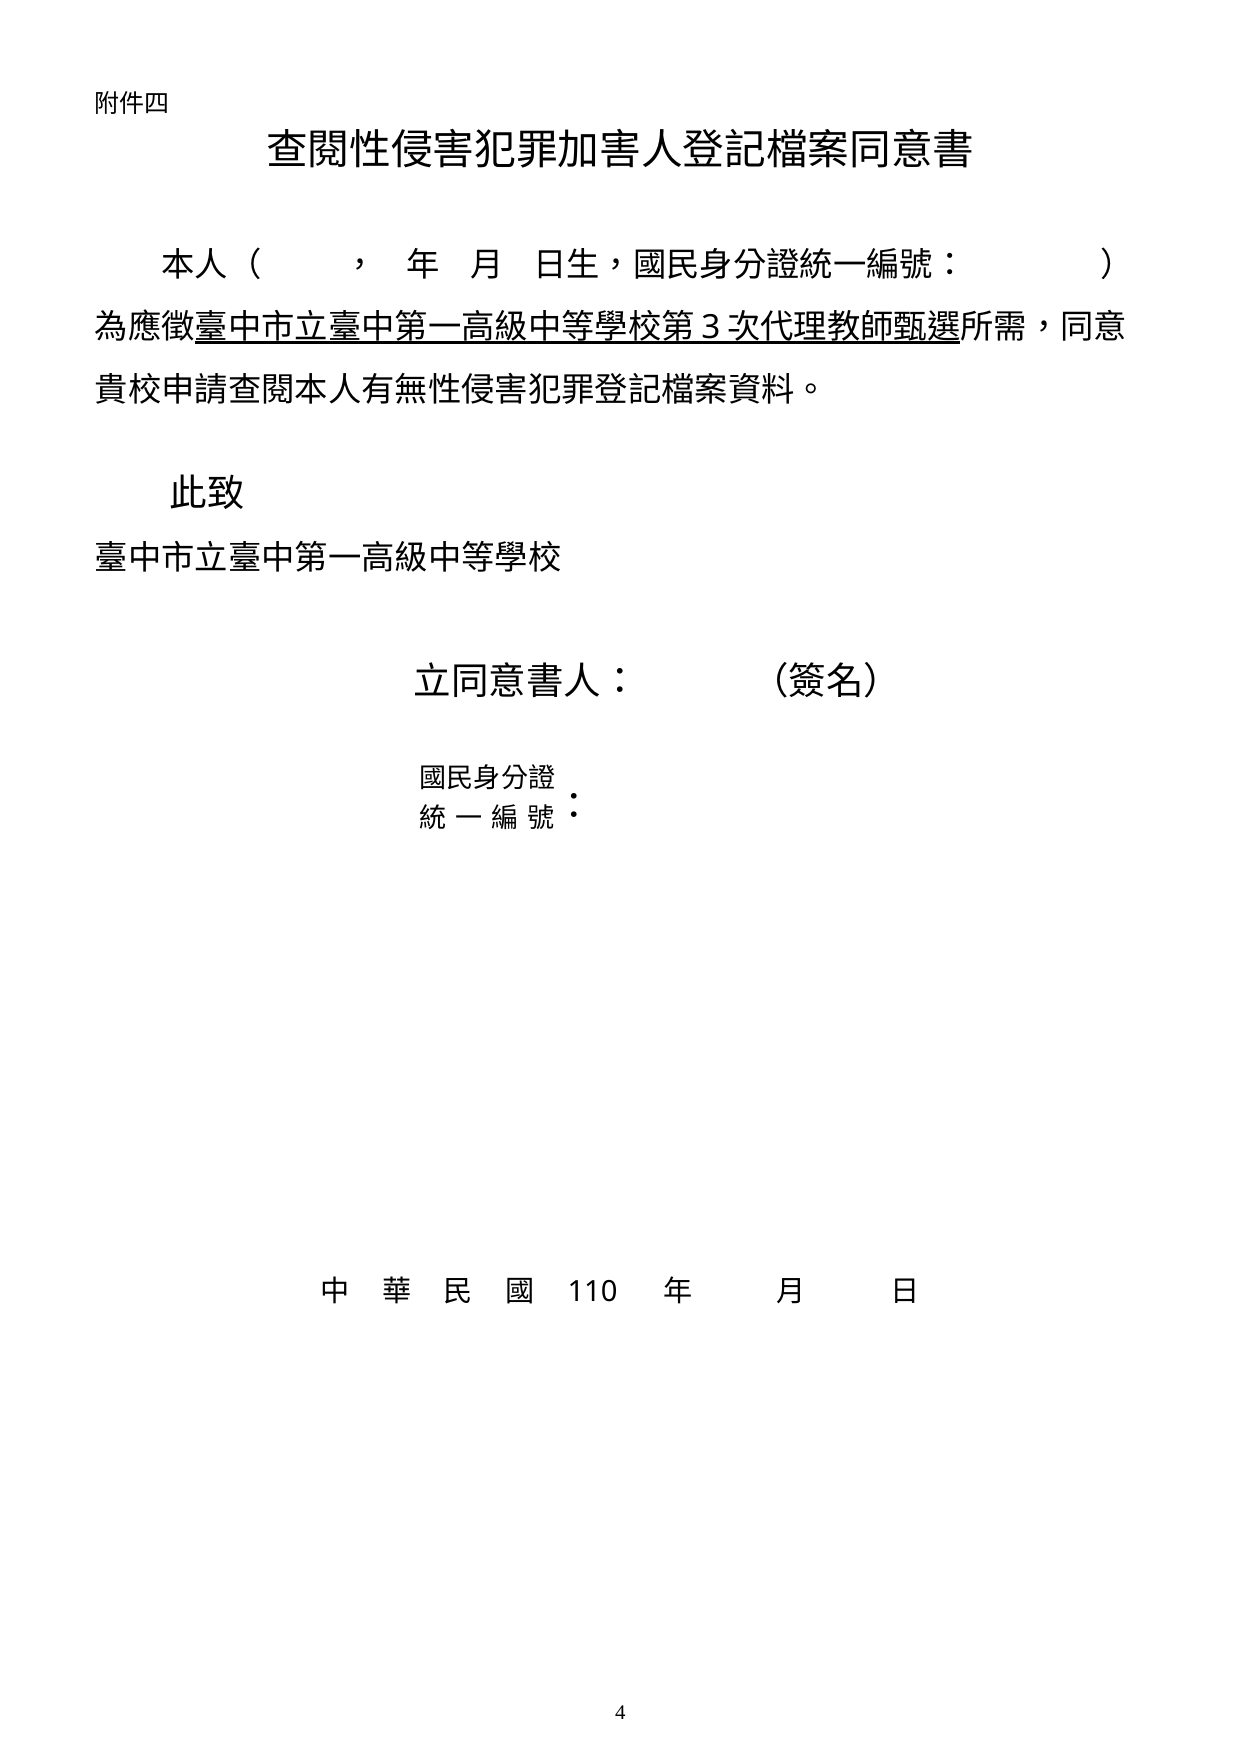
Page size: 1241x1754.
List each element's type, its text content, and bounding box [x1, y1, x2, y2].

text 立同意書人： （簽名） [94, 644, 1146, 707]
text 中 華 民 國 110 年 月 日 [94, 1268, 1146, 1310]
text 國民身分證統一編號： [94, 769, 1146, 832]
text 本人（ ， 年 月 日生，國民身分證統一編號： ）為應徵臺中市立臺中第一高級中等學校第3次代理教師甄選所需，同意 貴校申請查閱本人有無性侵害犯罪登記檔案資料。 [94, 226, 1146, 413]
text 臺中市立臺中第一高級中等學校 [94, 519, 1146, 582]
text 此致 [94, 457, 1146, 519]
text 查閱性侵害犯罪加害人登記檔案同意書 [94, 123, 1146, 175]
text 附件四 [94, 71, 1146, 123]
